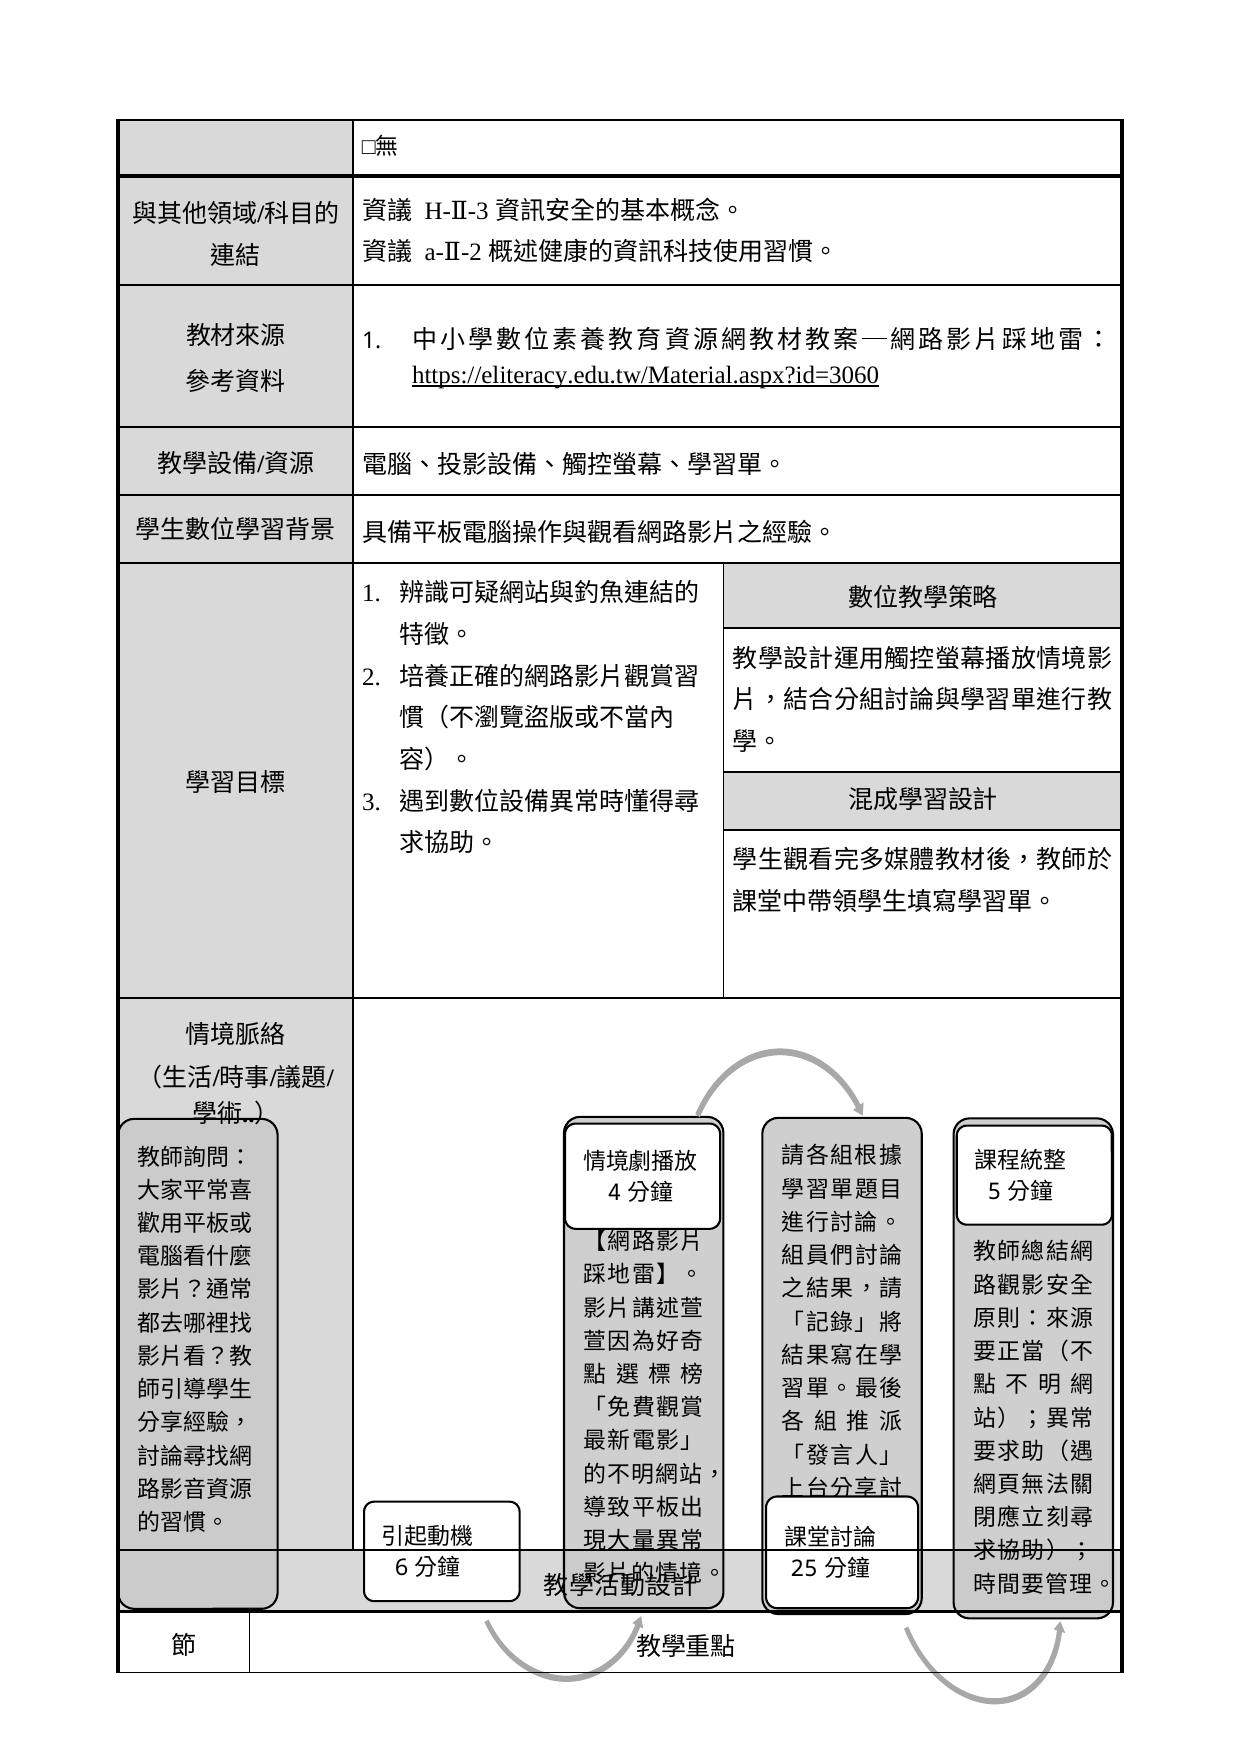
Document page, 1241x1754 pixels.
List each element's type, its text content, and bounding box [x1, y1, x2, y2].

table_cell [702, 1056, 861, 1549]
table_cell □無 [354, 121, 1120, 174]
table_cell 教學活動設計 [919, 1551, 953, 1610]
table_header 與其他領域/科目的連結 [120, 178, 352, 284]
table_cell 辨識可疑網站與釣魚連結的特徵。 培養正確的網路影片觀賞習慣（不瀏覽盜版或不當內容）。 遇到數位設備異常時懂得尋求協助。 [354, 564, 723, 997]
table_cell 學生數位學習背景 [120, 496, 352, 562]
table_cell 教學設備/資源 [120, 428, 352, 494]
table_cell 教學重點 [250, 1613, 1120, 1672]
table_cell 混成學習設計 [724, 773, 1120, 829]
table_cell 情境脈絡 （生活/時事/議題/學術..） [120, 999, 352, 1549]
table_cell 教材來源 參考資料 [120, 286, 352, 426]
table_cell 數位教學策略 [724, 564, 1120, 627]
table_cell 具備平板電腦操作與觀看網路影片之經驗。 [354, 496, 1120, 562]
table_cell 教學設計運用觸控螢幕播放情境影片，結合分組討論與學習單進行教學。 [724, 629, 1120, 771]
table_header 資議 H-Ⅱ-3 資訊安全的基本概念。 資議 a-Ⅱ-2 概述健康的資訊科技使用習慣。 [354, 178, 1120, 284]
table_cell 學習目標 [120, 564, 352, 997]
table_cell 教學活動設計 [1113, 1551, 1120, 1610]
table_cell [120, 121, 352, 174]
table_cell 教學活動設計 [267, 1551, 577, 1610]
table_cell 電腦、投影設備、觸控螢幕、學習單。 [354, 428, 1120, 494]
table_cell 教學活動設計 [710, 1551, 765, 1610]
table_cell [354, 999, 1120, 1549]
table_cell 學生觀看完多媒體教材後，教師於課堂中帶領學生填寫學習單。 [724, 831, 1120, 997]
table_cell 節 [120, 1613, 249, 1672]
table_cell 中小學數位素養教育資源網教材教案─網路影片踩地雷：https://eliteracy.edu.tw/Material.aspx?id=3060 [354, 286, 1120, 426]
